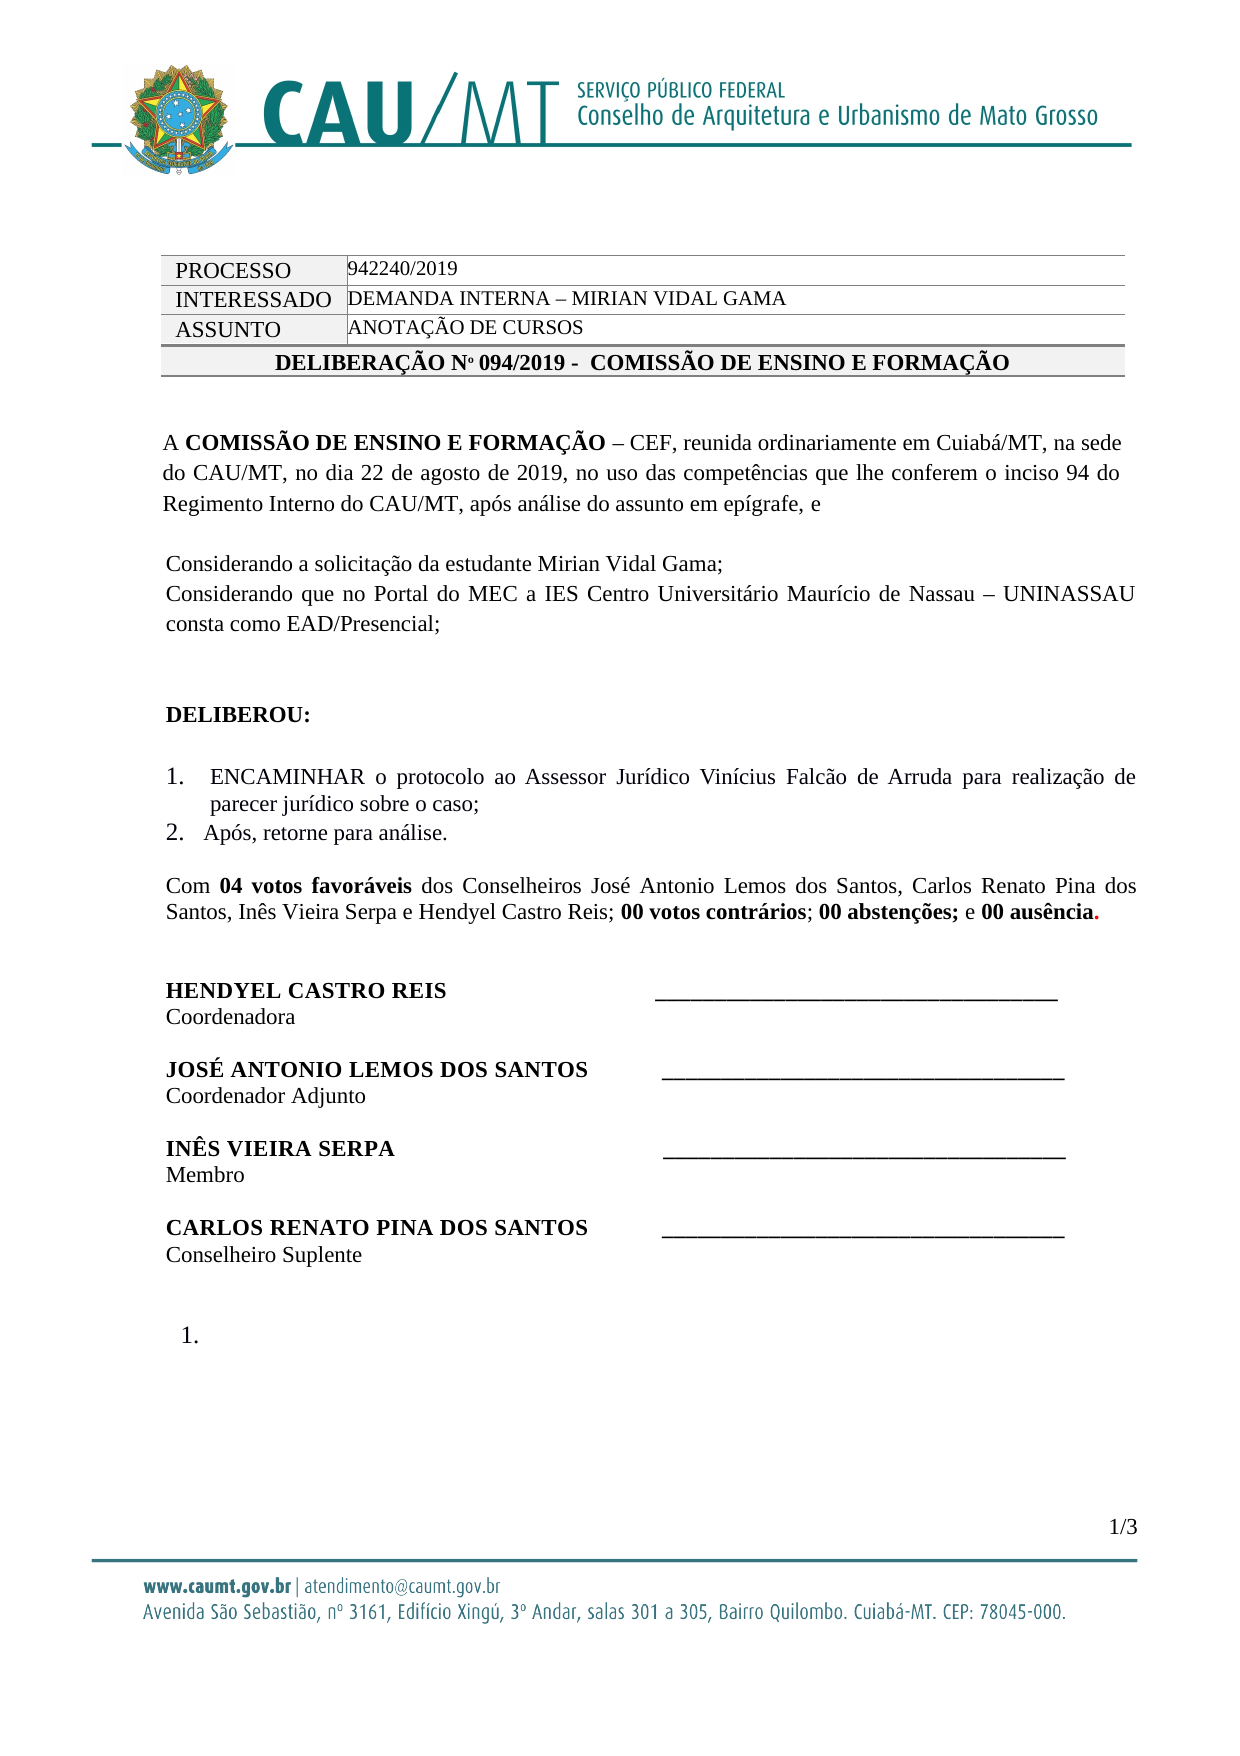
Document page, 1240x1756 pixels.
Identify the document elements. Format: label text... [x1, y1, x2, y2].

text HENDYEL CASTRO REIS __________________________________ [166, 977, 1137, 1003]
table_header PROCESSO [161, 256, 347, 285]
text DELIBEROU: [166, 701, 1137, 727]
list Após, retorne para análise. [166, 817, 1137, 845]
text CARLOS RENATO PINA DOS SANTOS __________________________________ [166, 1214, 1137, 1241]
text JOSÉ ANTONIO LEMOS DOS SANTOS __________________________________ [166, 1056, 1137, 1082]
table_cell INTERESSADO [161, 286, 347, 314]
text Membro [166, 1162, 1137, 1188]
table_cell DELIBERAÇÃO Nº 094/2019 - COMISSÃO DE ENSINO E FORMAÇÃO [161, 347, 1125, 375]
table_cell DEMANDA INTERNA – MIRIAN VIDAL GAMA [348, 286, 1125, 314]
table_cell ANOTAÇÃO DE CURSOS [348, 315, 1125, 343]
text Com 04 votos favoráveis dos Conselheiros José Antonio Lemos dos Santos, Carlos Renato Pina dos Santos, Inês Vieira Serpa e Hendyel Castro Reis; 00 votos contrários; 00 abstenções; e 00 ausência. [166, 872, 1137, 924]
list ENCAMINHAR o protocolo ao Assessor Jurídico Vinícius Falcão de Arruda para realização de parecer jurídico sobre o caso; [166, 761, 1137, 817]
text inês vieira serpa __________________________________ [166, 1135, 1137, 1162]
text Coordenadora [166, 1003, 1137, 1030]
text A COMISSÃO DE ENSINO E FORMAÇÃO – CEF, reunida ordinariamente em Cuiabá/MT, na sede do CAU/MT, no dia 22 de agosto de 2019, no uso das competências que lhe conferem o inciso 94 do Regimento Interno do CAU/MT, após análise do assunto em epígrafe, e [162, 429, 1123, 516]
table_cell ASSUNTO [161, 315, 347, 343]
table_header 942240/2019 [348, 256, 1125, 285]
text Coordenador Adjunto [166, 1082, 1137, 1109]
text Considerando que no Portal do MEC a IES Centro Universitário Maurício de Nassau – UNINASSAU consta como EAD/Presencial; [166, 580, 1137, 637]
text Conselheiro Suplente [166, 1241, 1137, 1267]
text Considerando a solicitação da estudante Mirian Vidal Gama; [166, 550, 1137, 576]
